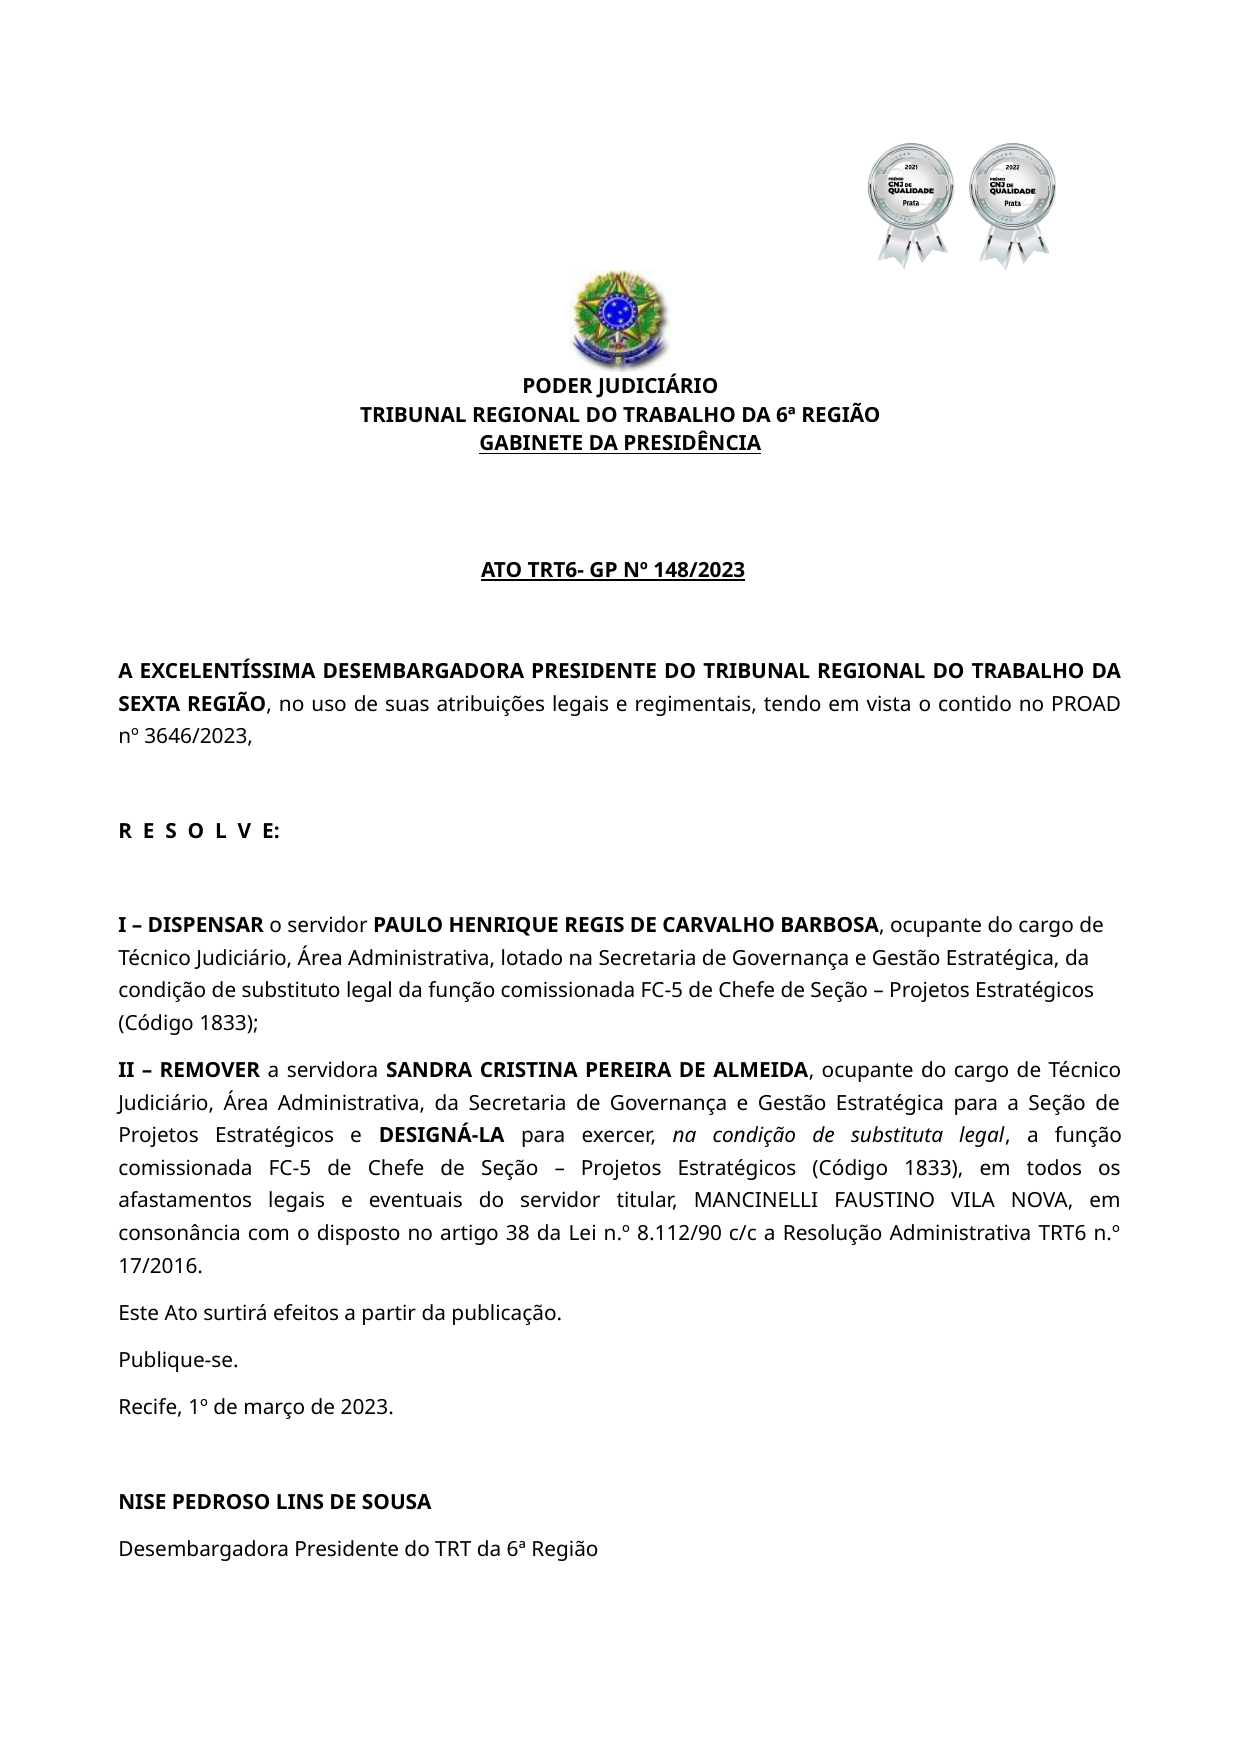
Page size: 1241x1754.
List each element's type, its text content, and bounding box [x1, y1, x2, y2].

text Desembargadora Presidente do TRT da 6ª Região [118, 1534, 1122, 1562]
text NISE PEDROSO LINS DE SOUSA [118, 1487, 1122, 1515]
text A EXCELENTÍSSIMA DESEMBARGADORA PRESIDENTE DO TRIBUNAL REGIONAL DO TRABALHO DA SEXTA REGIÃO, no uso de suas atribuições legais e regimentais, tendo em vista o contido no PROAD nº 3646/2023, [118, 656, 1122, 750]
text ATO TRT6- GP Nº 148/2023 [118, 555, 1108, 584]
text II – REMOVER a servidora SANDRA CRISTINA PEREIRA DE ALMEIDA, ocupante do cargo de Técnico Judiciário, Área Administrativa, da Secretaria de Governança e Gestão Estratégica para a Seção de Projetos Estratégicos e DESIGNÁ-LA para exercer, na condição de substituta legal, a função comissionada FC-5 de Chefe de Seção – Projetos Estratégicos (Código 1833), em todos os afastamentos legais e eventuais do servidor titular, MANCINELLI FAUSTINO VILA NOVA, em consonância com o disposto no artigo 38 da Lei n.º 8.112/90 c/c a Resolução Administrativa TRT6 n.º 17/2016. [118, 1055, 1122, 1279]
text Este Ato surtirá efeitos a partir da publicação. [118, 1298, 1122, 1326]
text I – DISPENSAR o servidor PAULO HENRIQUE REGIS DE CARVALHO BARBOSA, ocupante do cargo de Técnico Judiciário, Área Administrativa, lotado na Secretaria de Governança e Gestão Estratégica, da condição de substituto legal da função comissionada FC-5 de Chefe de Seção – Projetos Estratégicos (Código 1833); [118, 910, 1122, 1036]
text R E S O L V E: [118, 816, 1116, 844]
text TRIBUNAL REGIONAL DO TRABALHO DA 6ª REGIÃO [118, 400, 1122, 428]
text Recife, 1º de março de 2023. [118, 1392, 1122, 1421]
picture [848, 142, 1057, 271]
text PODER JUDICIÁRIO [118, 372, 1122, 400]
text GABINETE DA PRESIDÊNCIA [118, 428, 1122, 457]
text Publique-se. [118, 1345, 1122, 1374]
picture [569, 270, 671, 372]
